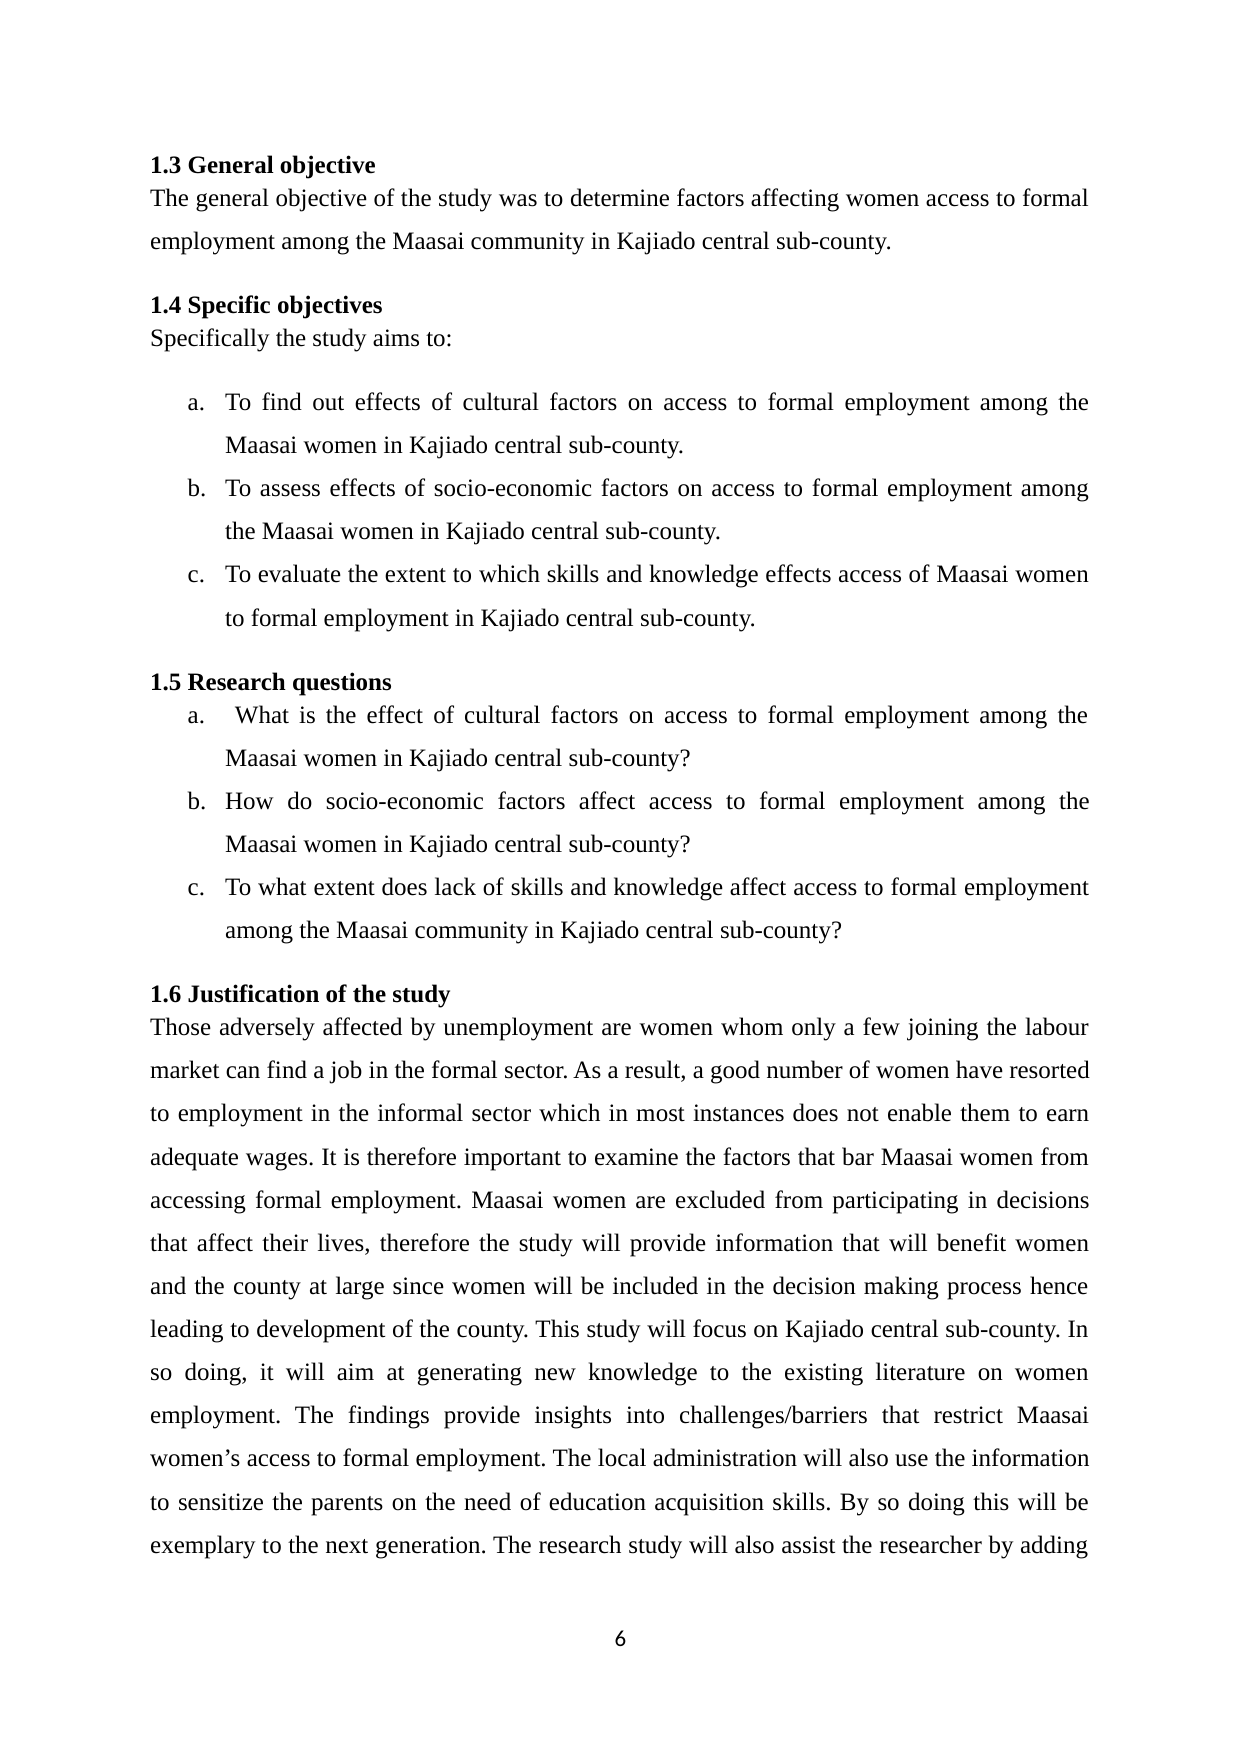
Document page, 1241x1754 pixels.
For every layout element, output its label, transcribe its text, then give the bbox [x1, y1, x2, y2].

list To what extent does lack of skills and knowledge affect access to formal employment among the Maasai community in Kajiado central sub-county? [187, 872, 1090, 944]
subtitle 1.5 Research questions [150, 667, 1090, 695]
text Those adversely affected by unemployment are women whom only a few joining the labour market can find a job in the formal sector. As a result, a good number of women have resorted to employment in the informal sector which in most instances does not enable them to earn adequate wages. It is therefore important to examine the factors that bar Maasai women from accessing formal employment. Maasai women are excluded from participating in decisions that affect their lives, therefore the study will provide information that will benefit women and the county at large since women will be included in the decision making process hence leading to development of the county. This study will focus on Kajiado central sub-county. In so doing, it will aim at generating new knowledge to the existing literature on women employment. The findings provide insights into challenges/barriers that restrict Maasai women’s access to formal employment. The local administration will also use the information to sensitize the parents on the need of education acquisition skills. By so doing this will be exemplary to the next generation. The research study will also assist the researcher by adding [150, 1012, 1090, 1558]
subtitle 1.4 Specific objectives [150, 290, 1090, 319]
list To evaluate the extent to which skills and knowledge effects access of Maasai women to formal employment in Kajiado central sub-county. [187, 559, 1090, 631]
list What is the effect of cultural factors on access to formal employment among the Maasai women in Kajiado central sub-county? [187, 700, 1090, 772]
list To assess effects of socio-economic factors on access to formal employment among the Maasai women in Kajiado central sub-county. [187, 473, 1090, 545]
subtitle 1.3 General objective [150, 150, 1090, 179]
list To find out effects of cultural factors on access to formal employment among the Maasai women in Kajiado central sub-county. [187, 387, 1090, 459]
text Specifically the study aims to: [150, 323, 1090, 352]
text The general objective of the study was to determine factors affecting women access to formal employment among the Maasai community in Kajiado central sub-county. [150, 183, 1090, 255]
subtitle 1.6 Justification of the study [150, 979, 1090, 1008]
list How do socio-economic factors affect access to formal employment among the Maasai women in Kajiado central sub-county? [187, 786, 1090, 858]
